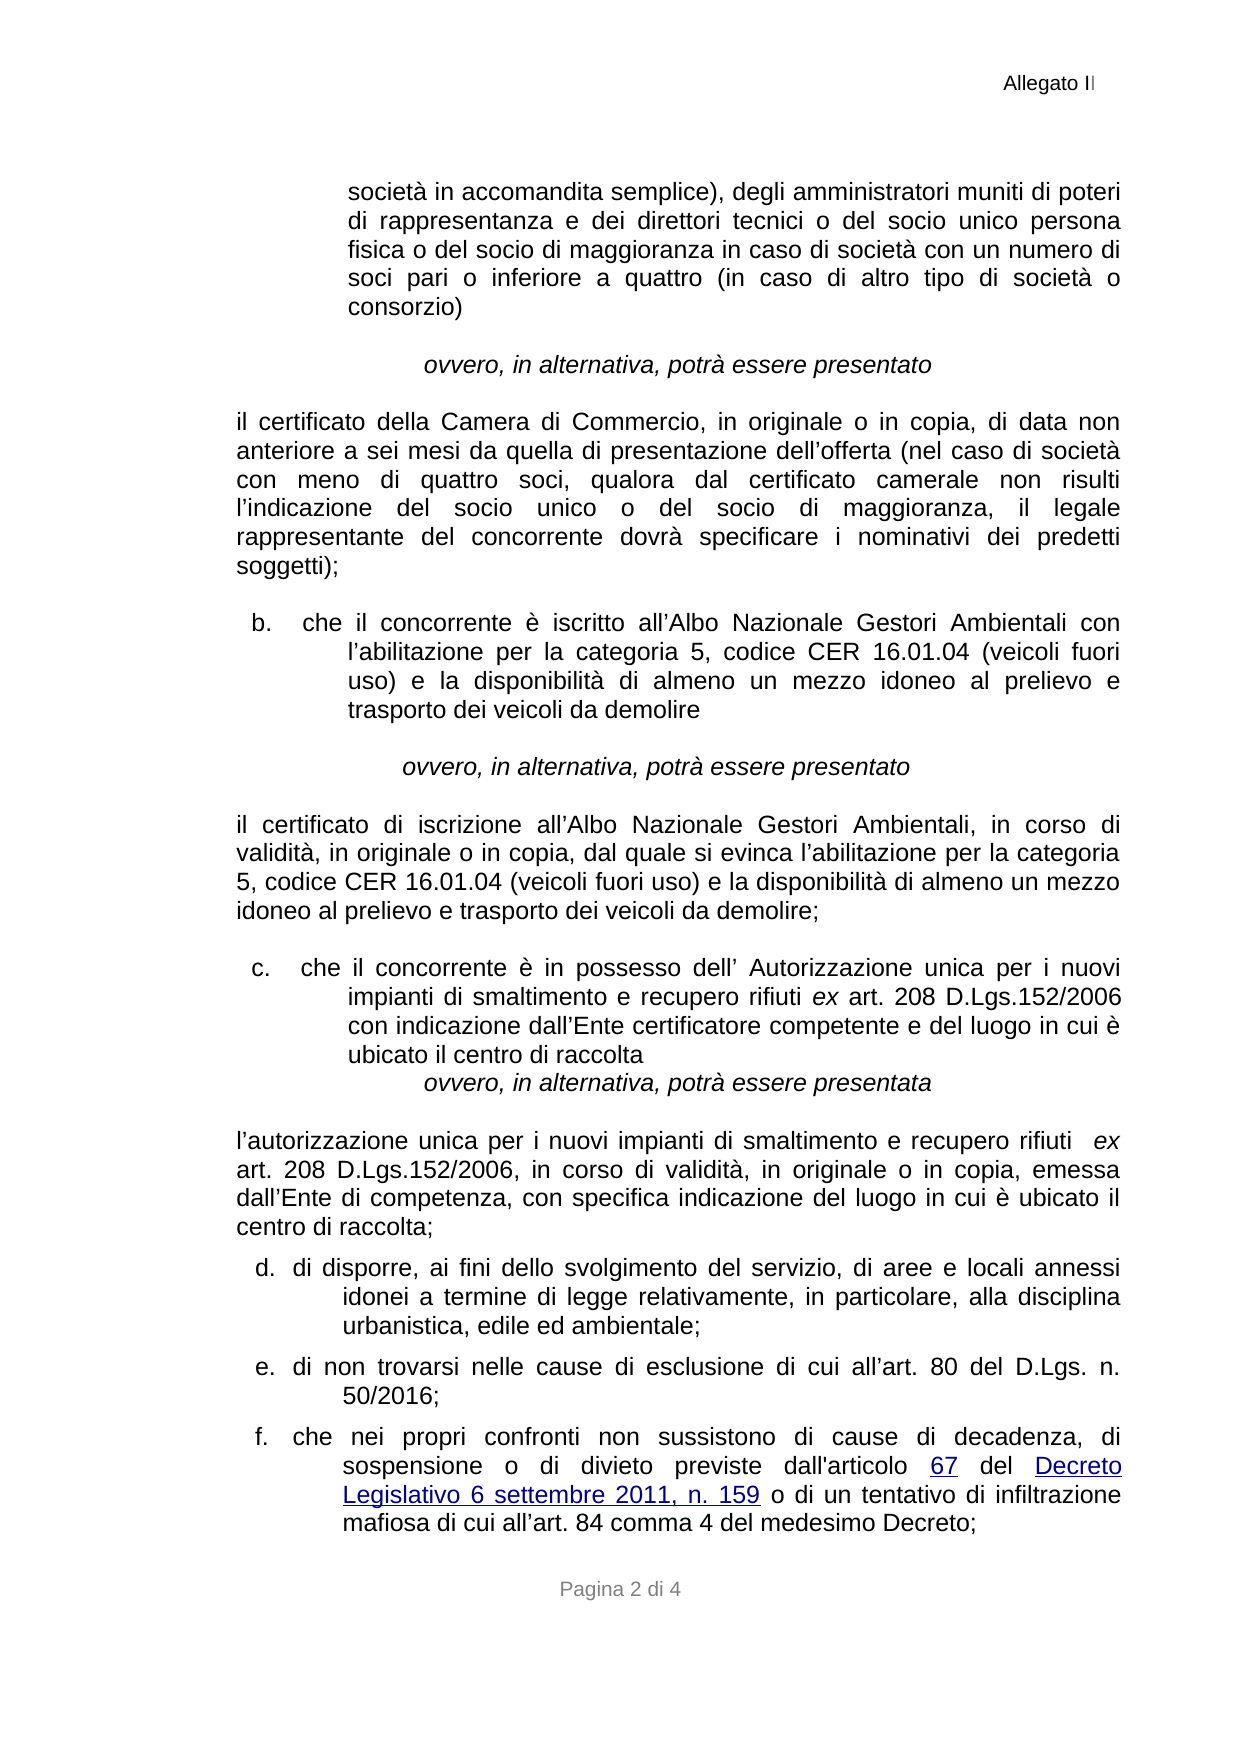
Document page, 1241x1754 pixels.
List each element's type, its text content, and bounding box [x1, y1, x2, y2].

list che il concorrente è iscritto all’Albo Nazionale Gestori Ambientali con l’abilitazione per la categoria 5, codice CER 16.01.04 (veicoli fuori uso) e la disponibilità di almeno un mezzo idoneo al prelievo e trasporto dei veicoli da demolire [251, 608, 1122, 723]
list di disporre, ai fini dello svolgimento del servizio, di aree e locali annessi idonei a termine di legge relativamente, in particolare, alla disciplina urbanistica, edile ed ambientale; [255, 1253, 1122, 1340]
text il certificato di iscrizione all’Albo Nazionale Gestori Ambientali, in corso di validità, in originale o in copia, dal quale si evinca l’abilitazione per la categoria 5, codice CER 16.01.04 (veicoli fuori uso) e la disponibilità di almeno un mezzo idoneo al prelievo e trasporto dei veicoli da demolire; [236, 810, 1122, 925]
text ovvero, in alternativa, potrà essere presentata [236, 1068, 1122, 1097]
list società in accomandita semplice), degli amministratori muniti di poteri di rappresentanza e dei direttori tecnici o del socio unico persona fisica o del socio di maggioranza in caso di società con un numero di soci pari o inferiore a quattro (in caso di altro tipo di società o consorzio) [251, 177, 1122, 321]
text ovvero, in alternativa, potrà essere presentato [193, 752, 1122, 781]
text ovvero, in alternativa, potrà essere presentato [236, 350, 1122, 378]
text l’autorizzazione unica per i nuovi impianti di smaltimento e recupero rifiuti ex art. 208 D.Lgs.152/2006, in corso di validità, in originale o in copia, emessa dall’Ente di competenza, con specifica indicazione del luogo in cui è ubicato il centro di raccolta; [236, 1126, 1122, 1241]
list di non trovarsi nelle cause di esclusione di cui all’art. 80 del D.Lgs. n. 50/2016; [255, 1352, 1122, 1410]
text il certificato della Camera di Commercio, in originale o in copia, di data non anteriore a sei mesi da quella di presentazione dell’offerta (nel caso di società con meno di quattro soci, qualora dal certificato camerale non risulti l’indicazione del socio unico o del socio di maggioranza, il legale rappresentante del concorrente dovrà specificare i nominativi dei predetti soggetti); [236, 407, 1122, 580]
list che nei propri confronti non sussistono di cause di decadenza, di sospensione o di divieto previste dall'articolo 67 del Decreto Legislativo 6 settembre 2011, n. 159 o di un tentativo di infiltrazione mafiosa di cui all’art. 84 comma 4 del medesimo Decreto; [255, 1422, 1122, 1537]
list che il concorrente è in possesso dell’ Autorizzazione unica per i nuovi impianti di smaltimento e recupero rifiuti ex art. 208 D.Lgs.152/2006 con indicazione dall’Ente certificatore competente e del luogo in cui è ubicato il centro di raccolta [251, 953, 1122, 1068]
